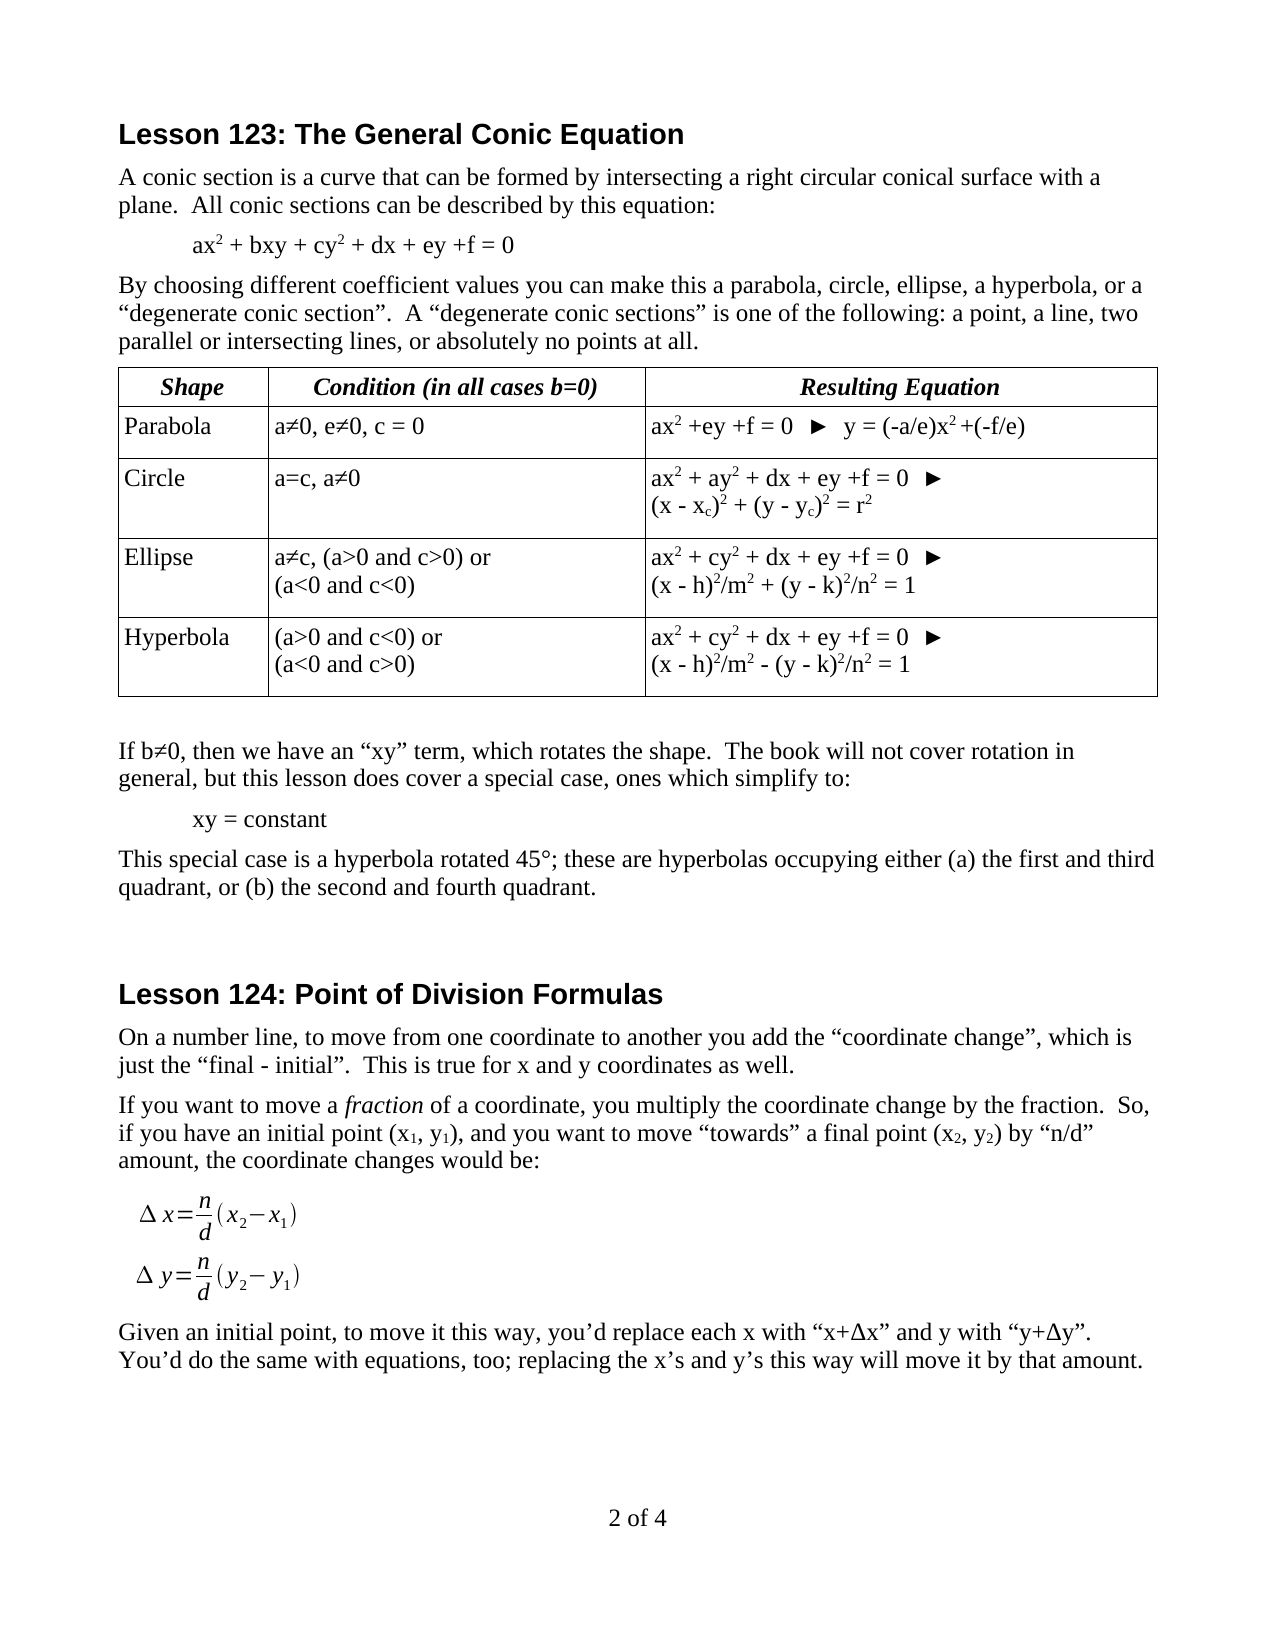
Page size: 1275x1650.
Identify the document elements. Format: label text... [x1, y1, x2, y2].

text By choosing different coefficient values you can make this a parabola, circle, ellipse, a hyperbola, or a “degenerate conic section”. A “degenerate conic sections” is one of the following: a point, a line, two parallel or intersecting lines, or absolutely no points at all. [118, 271, 1157, 354]
text On a number line, to move from one coordinate to another you add the “coordinate change”, which is just the “final - initial”. This is true for x and y coordinates as well. [118, 1023, 1157, 1078]
text If you want to move a fraction of a coordinate, you multiply the coordinate change by the fraction. So, if you have an initial point (x1, y1), and you want to move “towards” a final point (x2, y2) by “n/d” amount, the coordinate changes would be: [118, 1091, 1157, 1174]
table_cell Ellipse [119, 539, 268, 617]
table_header Condition (in all cases b=0) [269, 368, 645, 406]
text xy = constant [118, 805, 1157, 832]
text ax2 + bxy + cy2 + dx + ey +f = 0 [118, 231, 1157, 259]
table_cell (a>0 and c<0) or (a<0 and c>0) [269, 618, 645, 696]
table_cell a≠0, e≠0, c = 0 [269, 407, 645, 458]
table_cell a≠c, (a>0 and c>0) or (a<0 and c<0) [269, 539, 645, 617]
table_cell Hyperbola [119, 618, 268, 696]
text This special case is a hyperbola rotated 45°; these are hyperbolas occupying either (a) the first and third quadrant, or (b) the second and fourth quadrant. [118, 845, 1157, 900]
subtitle Lesson 124: Point of Division Formulas [118, 978, 1157, 1011]
table_cell ax2 +ey +f = 0 ► y = (-a/e)x2 +(-f/e) [646, 407, 1157, 458]
table_cell Circle [119, 459, 268, 537]
table_cell ax2 + ay2 + dx + ey +f = 0 ► (x - xc)2 + (y - yc)2 = r2 [646, 459, 1157, 537]
subtitle Lesson 123: The General Conic Equation [118, 118, 1157, 151]
text If b≠0, then we have an “xy” term, which rotates the shape. The book will not cover rotation in general, but this lesson does cover a special case, ones which simplify to: [118, 737, 1157, 792]
table_cell ax2 + cy2 + dx + ey +f = 0 ► (x - h)2/m2 + (y - k)2/n2 = 1 [646, 539, 1157, 617]
table_cell ax2 + cy2 + dx + ey +f = 0 ► (x - h)2/m2 - (y - k)2/n2 = 1 [646, 618, 1157, 696]
table_cell Parabola [119, 407, 268, 458]
table_header Resulting Equation [646, 368, 1157, 406]
text Given an initial point, to move it this way, you’d replace each x with “x+Δx” and y with “y+Δy”. You’d do the same with equations, too; replacing the x’s and y’s this way will move it by that amount. [118, 1318, 1157, 1374]
table_cell a=c, a≠0 [269, 459, 645, 537]
text A conic section is a curve that can be formed by intersecting a right circular conical surface with a plane. All conic sections can be described by this equation: [118, 163, 1157, 219]
table_header Shape [119, 368, 268, 406]
